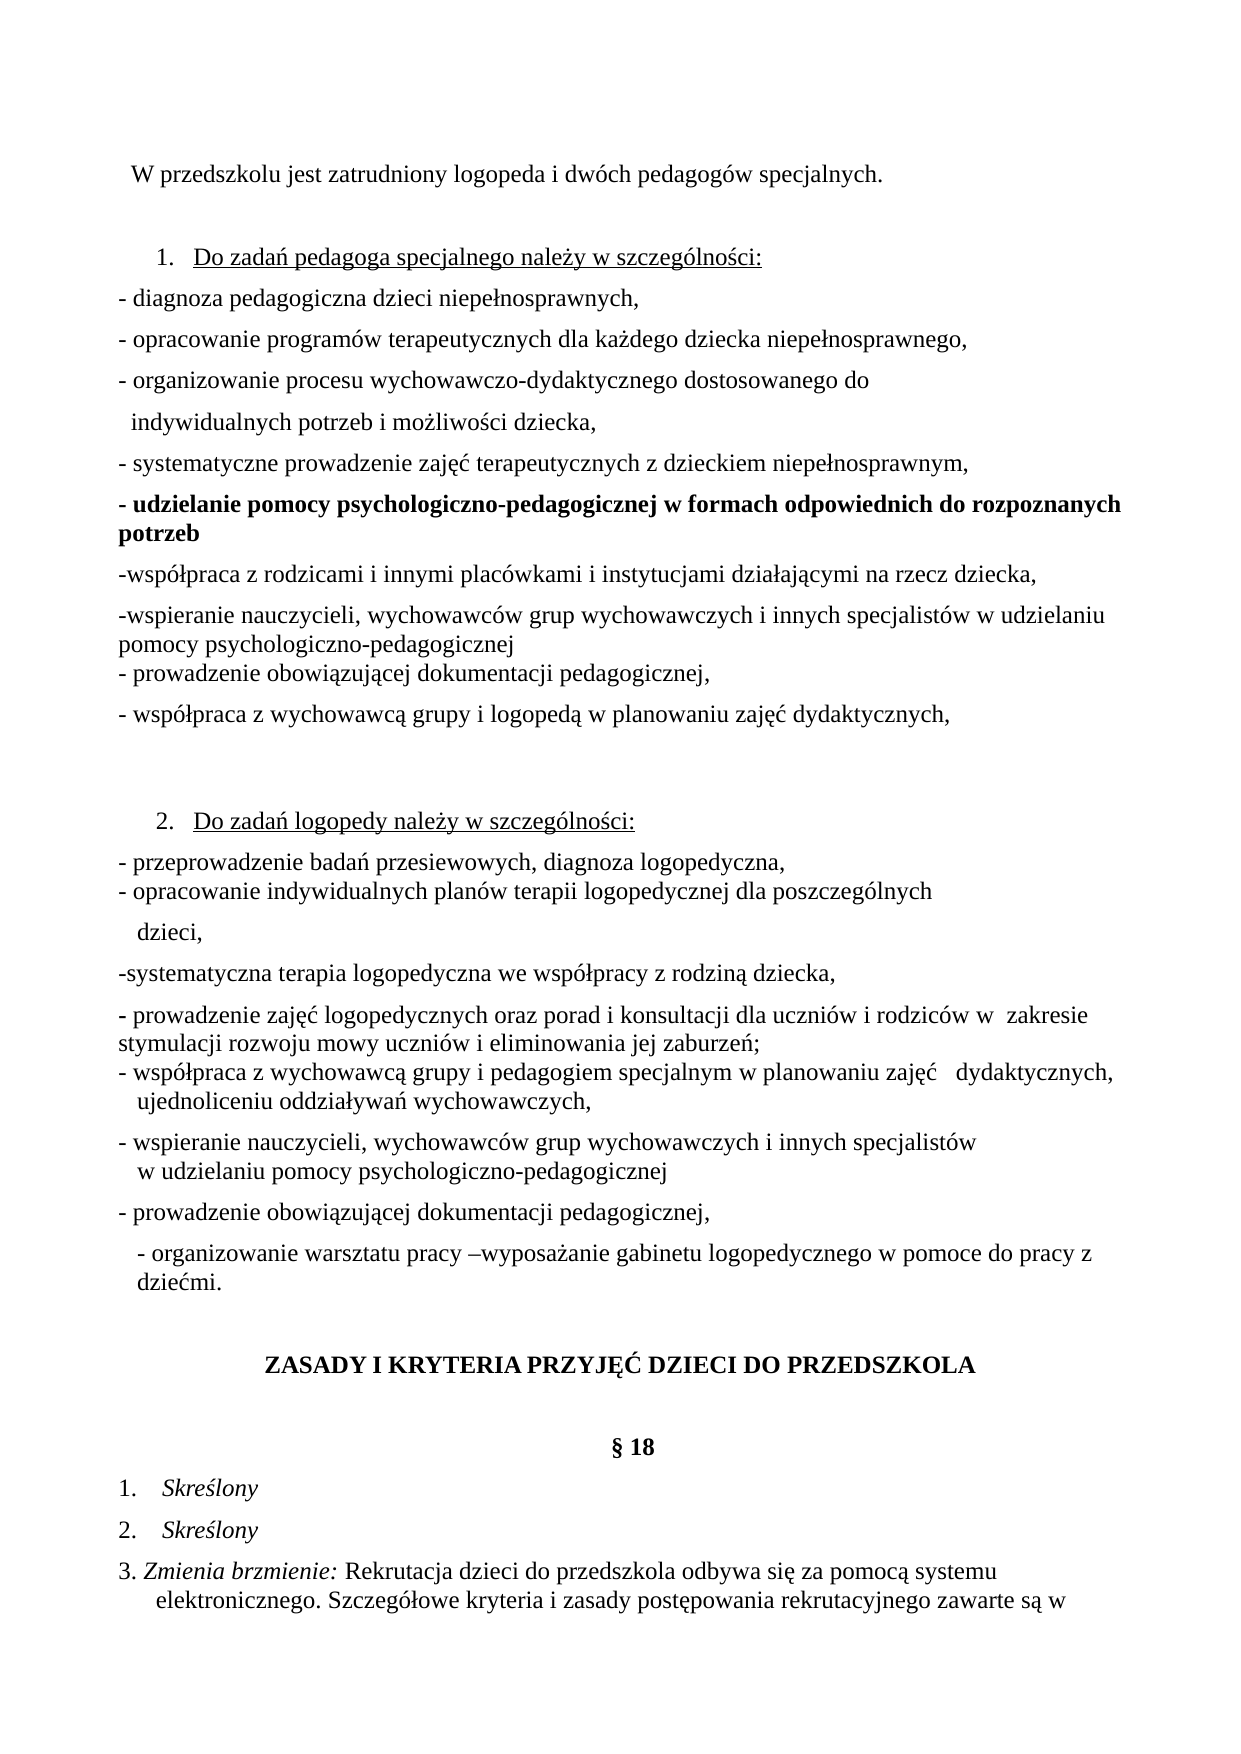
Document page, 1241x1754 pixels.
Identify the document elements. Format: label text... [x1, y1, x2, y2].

text - współpraca z wychowawcą grupy i pedagogiem specjalnym w planowaniu zajęć dydaktycznych, ujednoliceniu oddziaływań wychowawczych, [118, 1057, 1122, 1115]
text W przedszkolu jest zatrudniony logopeda i dwóch pedagogów specjalnych. [118, 159, 1122, 188]
list - organizowanie warsztatu pracy –wyposażanie gabinetu logopedycznego w pomoce do pracy z dziećmi. [118, 1238, 1122, 1296]
text 1. Skreślony [118, 1473, 1122, 1502]
text - prowadzenie obowiązującej dokumentacji pedagogicznej, [118, 658, 1122, 687]
text - współpraca z wychowawcą grupy i logopedą w planowaniu zajęć dydaktycznych, [118, 699, 1122, 728]
text 2. Skreślony [118, 1515, 1122, 1543]
text - prowadzenie zajęć logopedycznych oraz porad i konsultacji dla uczniów i rodziców w zakresie stymulacji rozwoju mowy uczniów i eliminowania jej zaburzeń; [118, 1000, 1122, 1057]
text - opracowanie indywidualnych planów terapii logopedycznej dla poszczególnych [118, 876, 1122, 905]
text indywidualnych potrzeb i możliwości dziecka, [118, 407, 1122, 436]
text - prowadzenie obowiązującej dokumentacji pedagogicznej, [118, 1197, 1122, 1226]
list Do zadań logopedy należy w szczególności: [156, 806, 1122, 835]
text 3. Zmienia brzmienie: Rekrutacja dzieci do przedszkola odbywa się za pomocą systemu elektronicznego. Szczegółowe kryteria i zasady postępowania rekrutacyjnego zawarte są w [118, 1556, 1122, 1613]
list -wspieranie nauczycieli, wychowawców grup wychowawczych i innych specjalistów w udzielaniu pomocy psychologiczno-pedagogicznej [118, 601, 1122, 658]
text - przeprowadzenie badań przesiewowych, diagnoza logopedyczna, [118, 847, 1122, 876]
text - udzielanie pomocy psychologiczno-pedagogicznej w formach odpowiednich do rozpoznanych potrzeb [118, 489, 1122, 547]
text -systematyczna terapia logopedyczna we współpracy z rodziną dziecka, [118, 958, 1122, 987]
text - organizowanie procesu wychowawczo-dydaktycznego dostosowanego do [118, 366, 1122, 394]
text § 18 [118, 1432, 1122, 1461]
text - opracowanie programów terapeutycznych dla każdego dziecka niepełnosprawnego, [118, 324, 1122, 353]
text ZASADY I KRYTERIA PRZYJĘĆ DZIECI DO PRZEDSZKOLA [118, 1350, 1122, 1378]
text - diagnoza pedagogiczna dzieci niepełnosprawnych, [118, 283, 1122, 312]
text - wspieranie nauczycieli, wychowawców grup wychowawczych i innych specjalistów w udzielaniu pomocy psychologiczno-pedagogicznej [118, 1127, 1122, 1185]
text dzieci, [118, 917, 1122, 946]
list Do zadań pedagoga specjalnego należy w szczególności: [156, 242, 1122, 271]
list -współpraca z rodzicami i innymi placówkami i instytucjami działającymi na rzecz dziecka, [118, 559, 1122, 588]
text - systematyczne prowadzenie zajęć terapeutycznych z dzieckiem niepełnosprawnym, [118, 448, 1122, 477]
